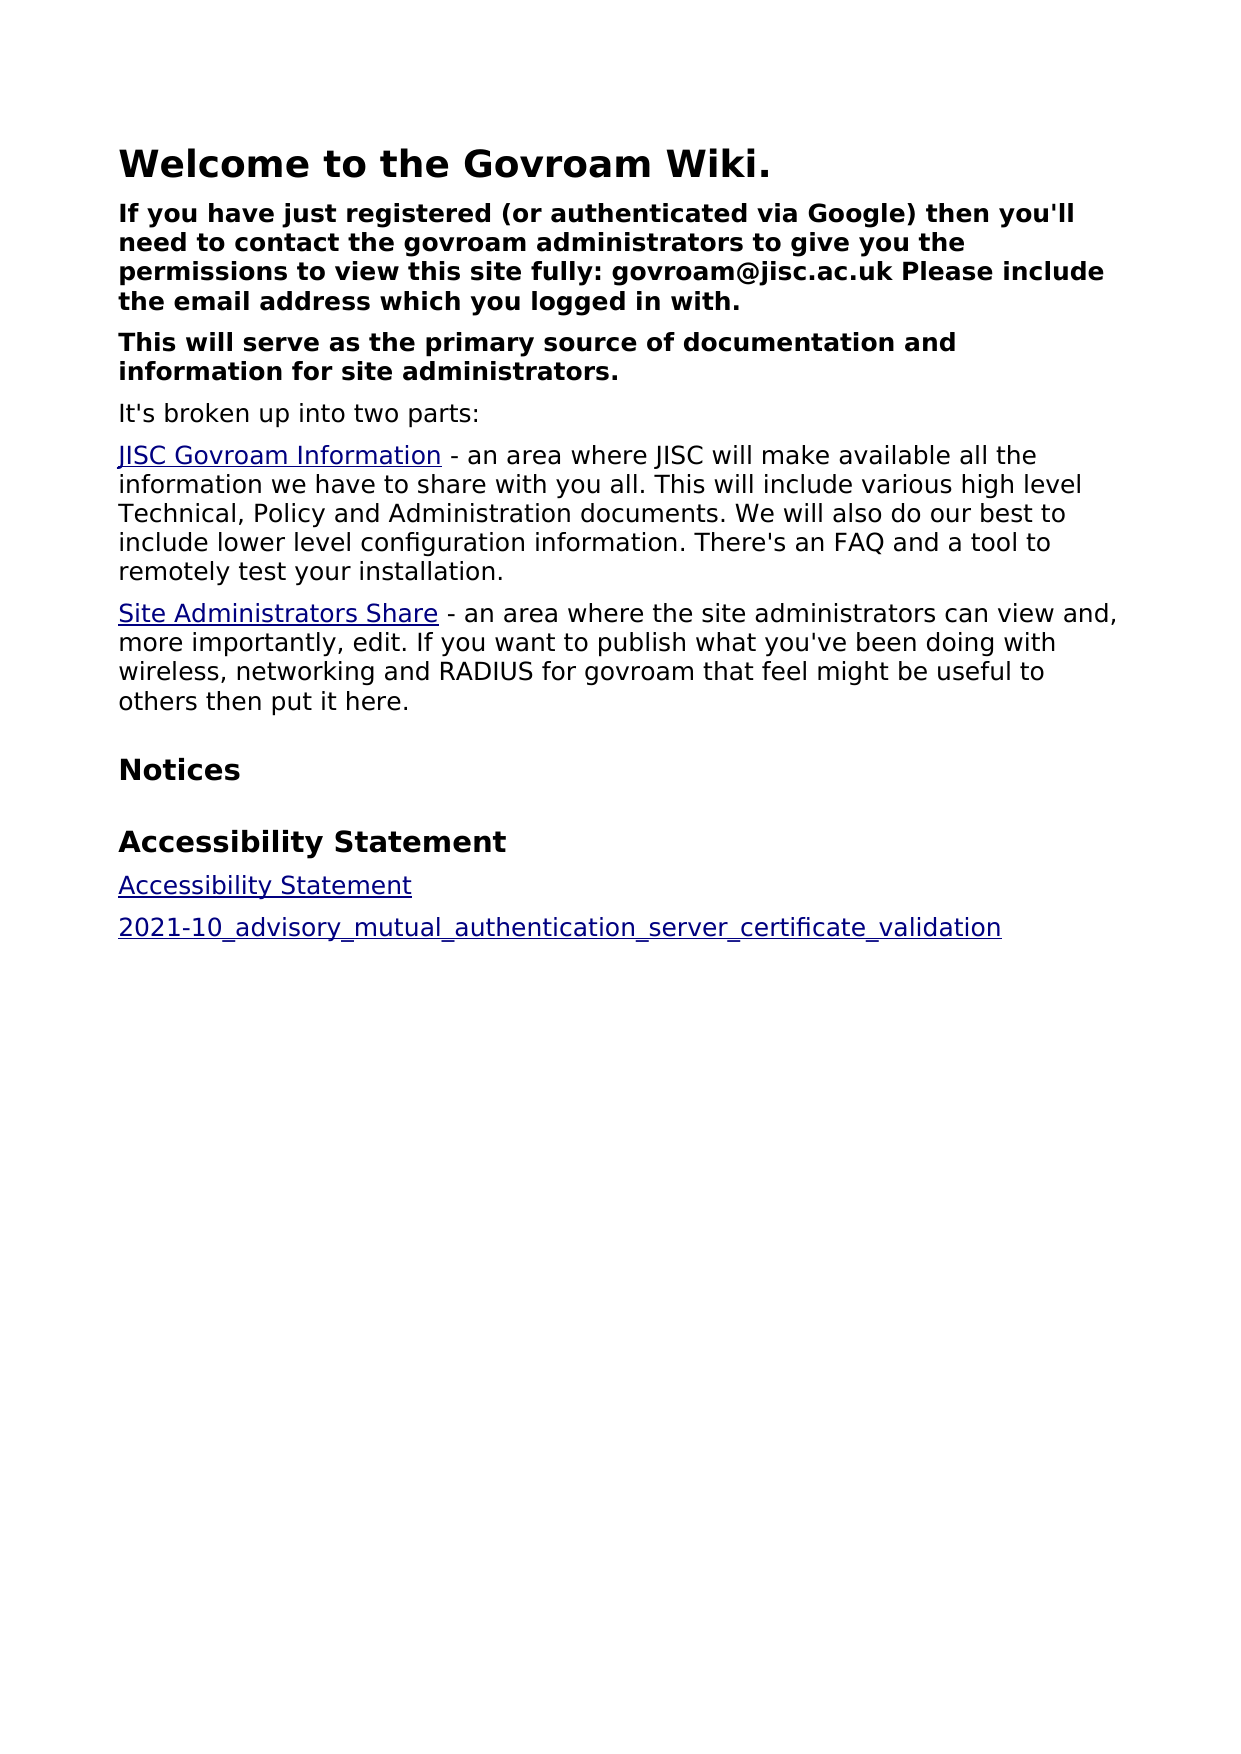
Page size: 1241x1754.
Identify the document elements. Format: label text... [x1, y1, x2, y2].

text JISC Govroam Information - an area where JISC will make available all the information we have to share with you all. This will include various high level Technical, Policy and Administration documents. We will also do our best to include lower level configuration information. There's an FAQ and a tool to remotely test your installation. [118, 441, 1122, 587]
text 2021-10_advisory_mutual_authentication_server_certificate_validation [118, 913, 1122, 942]
text Site Administrators Share - an area where the site administrators can view and, more importantly, edit. If you want to publish what you've been doing with wireless, networking and RADIUS for govroam that feel might be useful to others then put it here. [118, 599, 1122, 716]
text This will serve as the primary source of documentation and information for site administrators. [118, 328, 1122, 387]
text If you have just registered (or authenticated via Google) then you'll need to contact the govroam administrators to give you the permissions to view this site fully: govroam@jisc.ac.uk Please include the email address which you logged in with. [118, 199, 1122, 316]
subtitle Accessibility Statement [118, 825, 1122, 859]
text It's broken up into two parts: [118, 399, 1122, 428]
subtitle Notices [118, 753, 1122, 787]
text Accessibility Statement [118, 871, 1122, 901]
subtitle Welcome to the Govroam Wiki. [118, 143, 1122, 187]
